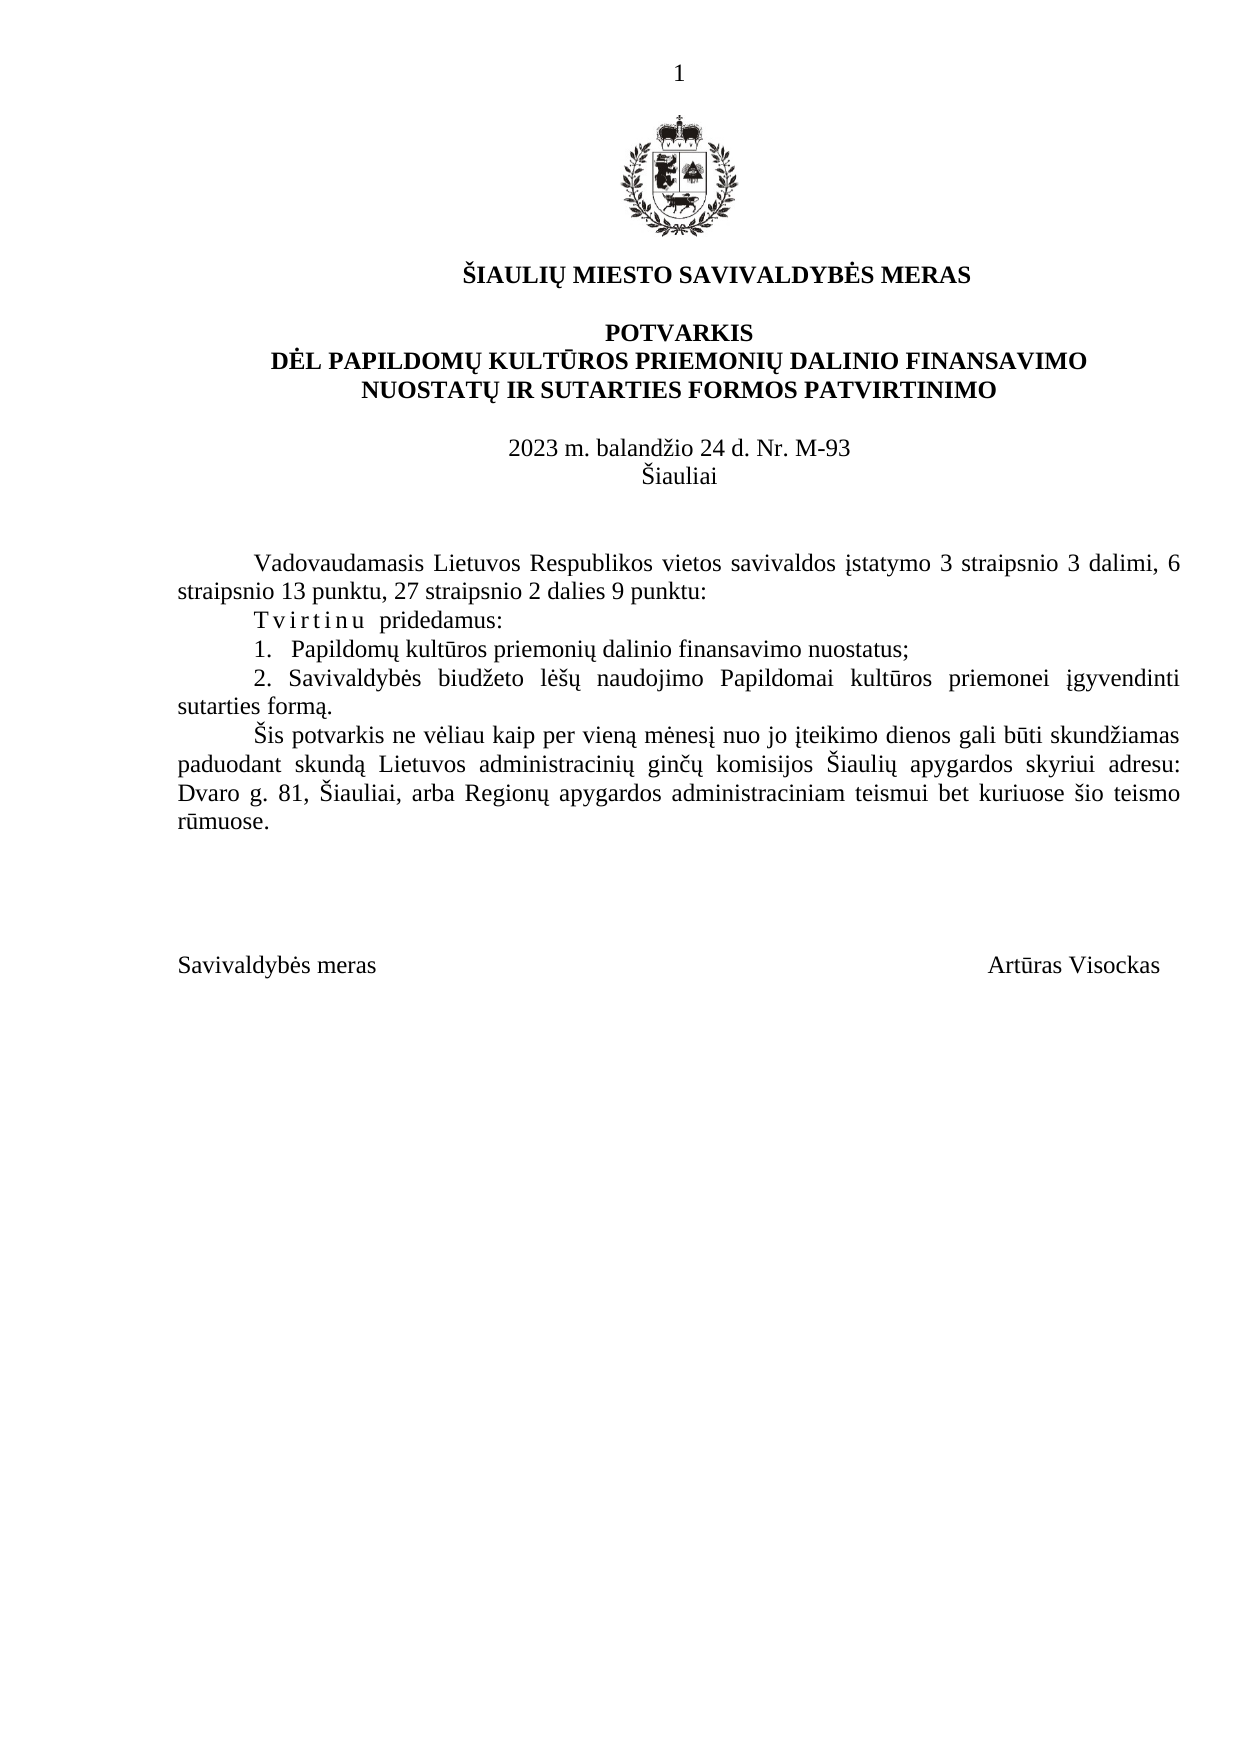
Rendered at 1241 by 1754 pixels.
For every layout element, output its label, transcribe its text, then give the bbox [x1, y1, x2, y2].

text POTVARKIS [177, 318, 1181, 346]
text 2. Savivaldybės biudžeto lėšų naudojimo Papildomai kultūros priemonei įgyvendinti sutarties formą. [177, 663, 1181, 720]
text Vadovaudamasis Lietuvos Respublikos vietos savivaldos įstatymo 3 straipsnio 3 dalimi, 6 straipsnio 13 punktu, 27 straipsnio 2 dalies 9 punktu: [177, 548, 1181, 605]
text Šis potvarkis ne vėliau kaip per vieną mėnesį nuo jo įteikimo dienos gali būti skundžiamas paduodant skundą Lietuvos administracinių ginčų komisijos Šiaulių apygardos skyriui adresu: Dvaro g. 81, Šiauliai, arba Regionų apygardos administraciniam teismui bet kuriuose šio teismo rūmuose. [177, 720, 1181, 835]
text DĖL PAPILDOMŲ KULTŪROS PRIEMONIŲ DALINIO FINANSAVIMO [177, 346, 1181, 375]
subtitle ŠIAULIŲ MIESTO SAVIVALDYBĖS MERAS [177, 260, 1181, 289]
text Šiauliai [177, 461, 1181, 490]
text Nuostatų IR SUTARTIES FORMOS PATVIRTINIMO [177, 375, 1181, 404]
text 1. Papildomų kultūros priemonių dalinio finansavimo nuostatus; [253, 634, 1181, 663]
text 2023 m. balandžio 24 d. Nr. M-93 [177, 433, 1181, 461]
text Tvirtinu pridedamus: [177, 605, 1181, 634]
text Savivaldybės meras Artūras Visockas [177, 950, 1181, 979]
